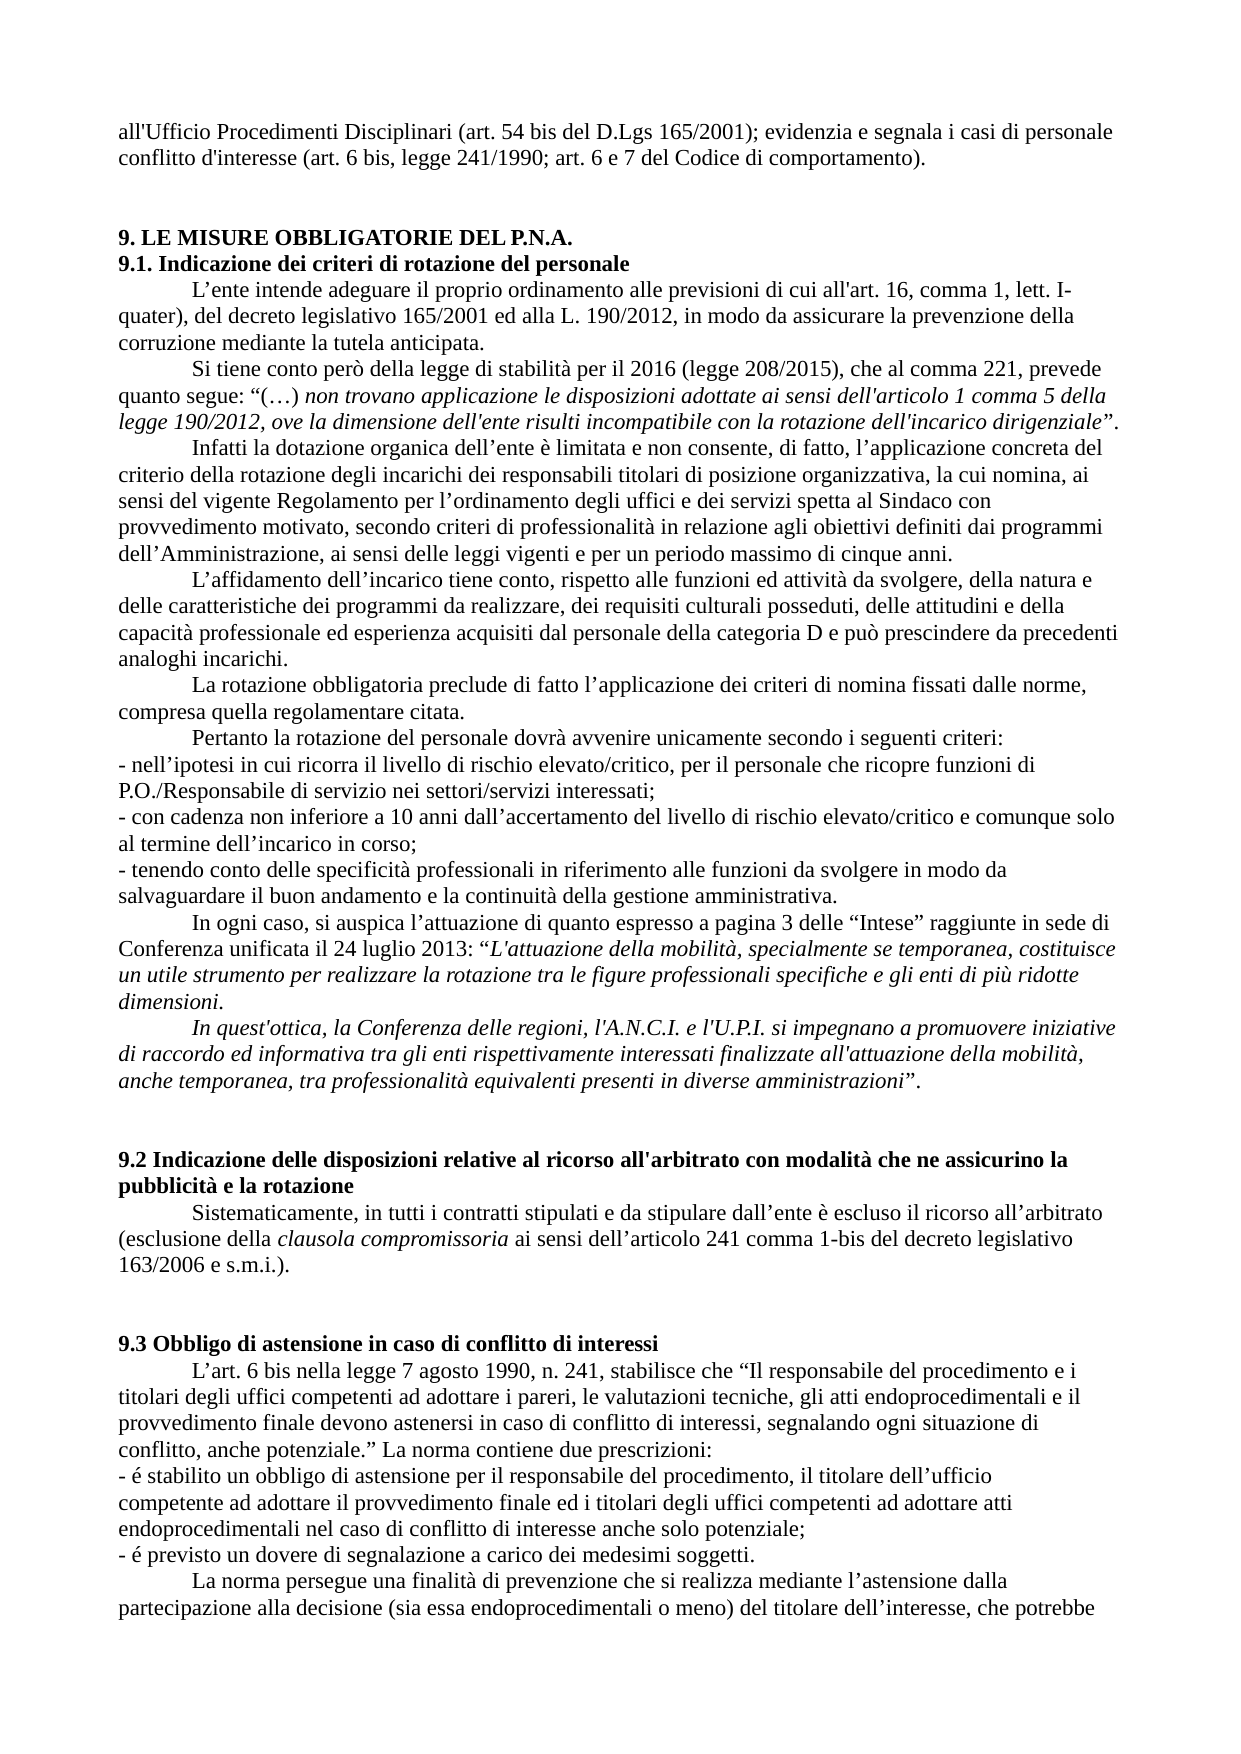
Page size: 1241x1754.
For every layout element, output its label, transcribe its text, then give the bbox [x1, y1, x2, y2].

text all'Ufficio Procedimenti Disciplinari (art. 54 bis del D.Lgs 165/2001); evidenzia e segnala i casi di personale [118, 118, 1122, 144]
text La rotazione obbligatoria preclude di fatto l’applicazione dei criteri di nomina fissati dalle norme, [118, 672, 1122, 698]
text Conferenza unificata il 24 luglio 2013: “L'attuazione della mobilità, specialmente se temporanea, costituisce [118, 935, 1122, 961]
text conflitto, anche potenziale.” La norma contiene due prescrizioni: [118, 1436, 1122, 1462]
text L’art. 6 bis nella legge 7 agosto 1990, n. 241, stabilisce che “Il responsabile del procedimento e i titolari degli uffici competenti ad adottare i pareri, le valutazioni tecniche, gli atti endoprocedimentali e il [118, 1357, 1122, 1409]
text 9.2 Indicazione delle disposizioni relative al ricorso all'arbitrato con modalità che ne assicurino la [118, 1146, 1122, 1172]
text compresa quella regolamentare citata. [118, 698, 1122, 724]
text conflitto d'interesse (art. 6 bis, legge 241/1990; art. 6 e 7 del Codice di comportamento). [118, 144, 1122, 171]
text - tenendo conto delle specificità professionali in riferimento alle funzioni da svolgere in modo da [118, 856, 1122, 882]
text Si tiene conto però della legge di stabilità per il 2016 (legge 208/2015), che al comma 221, prevede [118, 355, 1122, 382]
text In ogni caso, si auspica l’attuazione di quanto espresso a pagina 3 delle “Intese” raggiunte in sede di [118, 909, 1122, 935]
text P.O./Responsabile di servizio nei settori/servizi interessati; [118, 777, 1122, 803]
text 9.3 Obbligo di astensione in caso di conflitto di interessi [118, 1330, 1122, 1357]
text L’affidamento dell’incarico tiene conto, rispetto alle funzioni ed attività da svolgere, della natura e delle caratteristiche dei programmi da realizzare, dei requisiti culturali posseduti, delle attitudini e della capacità professionale ed esperienza acquisiti dal personale della categoria D e può prescindere da precedenti [118, 566, 1122, 645]
text endoprocedimentali nel caso di conflitto di interesse anche solo potenziale; [118, 1515, 1122, 1541]
text dimensioni. [118, 988, 1122, 1014]
text Infatti la dotazione organica dell’ente è limitata e non consente, di fatto, l’applicazione concreta del [118, 434, 1122, 461]
text L’ente intende adeguare il proprio ordinamento alle previsioni di cui all'art. 16, comma 1, lett. I-quater), del decreto legislativo 165/2001 ed alla L. 190/2012, in modo da assicurare la prevenzione della corruzione mediante la tutela anticipata. [118, 276, 1122, 355]
text Sistematicamente, in tutti i contratti stipulati e da stipulare dall’ente è escluso il ricorso all’arbitrato [118, 1199, 1122, 1225]
text salvaguardare il buon andamento e la continuità della gestione amministrativa. [118, 882, 1122, 909]
text criterio della rotazione degli incarichi dei responsabili titolari di posizione organizzativa, la cui nomina, ai [118, 461, 1122, 487]
text In quest'ottica, la Conferenza delle regioni, l'A.N.C.I. e l'U.P.I. si impegnano a promuovere iniziative di raccordo ed informativa tra gli enti rispettivamente interessati finalizzate all'attuazione della mobilità, [118, 1014, 1122, 1067]
text - é previsto un dovere di segnalazione a carico dei medesimi soggetti. [118, 1541, 1122, 1568]
text 9. LE MISURE OBBLIGATORIE DEL P.N.A. [118, 223, 1122, 250]
text un utile strumento per realizzare la rotazione tra le figure professionali specifiche e gli enti di più ridotte [118, 961, 1122, 988]
text pubblicità e la rotazione [118, 1172, 1122, 1199]
text 163/2006 e s.m.i.). [118, 1251, 1122, 1278]
text anche temporanea, tra professionalità equivalenti presenti in diverse amministrazioni”. [118, 1067, 1122, 1093]
text analoghi incarichi. [118, 645, 1122, 672]
text (esclusione della clausola compromissoria ai sensi dell’articolo 241 comma 1-bis del decreto legislativo [118, 1225, 1122, 1251]
text dell’Amministrazione, ai sensi delle leggi vigenti e per un periodo massimo di cinque anni. [118, 540, 1122, 566]
text La norma persegue una finalità di prevenzione che si realizza mediante l’astensione dalla partecipazione alla decisione (sia essa endoprocedimentali o meno) del titolare dell’interesse, che potrebbe [118, 1568, 1122, 1620]
text - é stabilito un obbligo di astensione per il responsabile del procedimento, il titolare dell’ufficio [118, 1462, 1122, 1488]
text quanto segue: “(…) non trovano applicazione le disposizioni adottate ai sensi dell'articolo 1 comma 5 della [118, 382, 1122, 408]
text al termine dell’incarico in corso; [118, 830, 1122, 856]
text Pertanto la rotazione del personale dovrà avvenire unicamente secondo i seguenti criteri: [118, 724, 1122, 751]
text provvedimento motivato, secondo criteri di professionalità in relazione agli obiettivi definiti dai programmi [118, 513, 1122, 540]
text - nell’ipotesi in cui ricorra il livello di rischio elevato/critico, per il personale che ricopre funzioni di [118, 751, 1122, 777]
text competente ad adottare il provvedimento finale ed i titolari degli uffici competenti ad adottare atti [118, 1488, 1122, 1515]
text - con cadenza non inferiore a 10 anni dall’accertamento del livello di rischio elevato/critico e comunque solo [118, 803, 1122, 830]
text provvedimento finale devono astenersi in caso di conflitto di interessi, segnalando ogni situazione di [118, 1409, 1122, 1436]
text sensi del vigente Regolamento per l’ordinamento degli uffici e dei servizi spetta al Sindaco con [118, 487, 1122, 513]
text legge 190/2012, ove la dimensione dell'ente risulti incompatibile con la rotazione dell'incarico dirigenziale”. [118, 408, 1122, 434]
text 9.1. Indicazione dei criteri di rotazione del personale [118, 250, 1122, 276]
